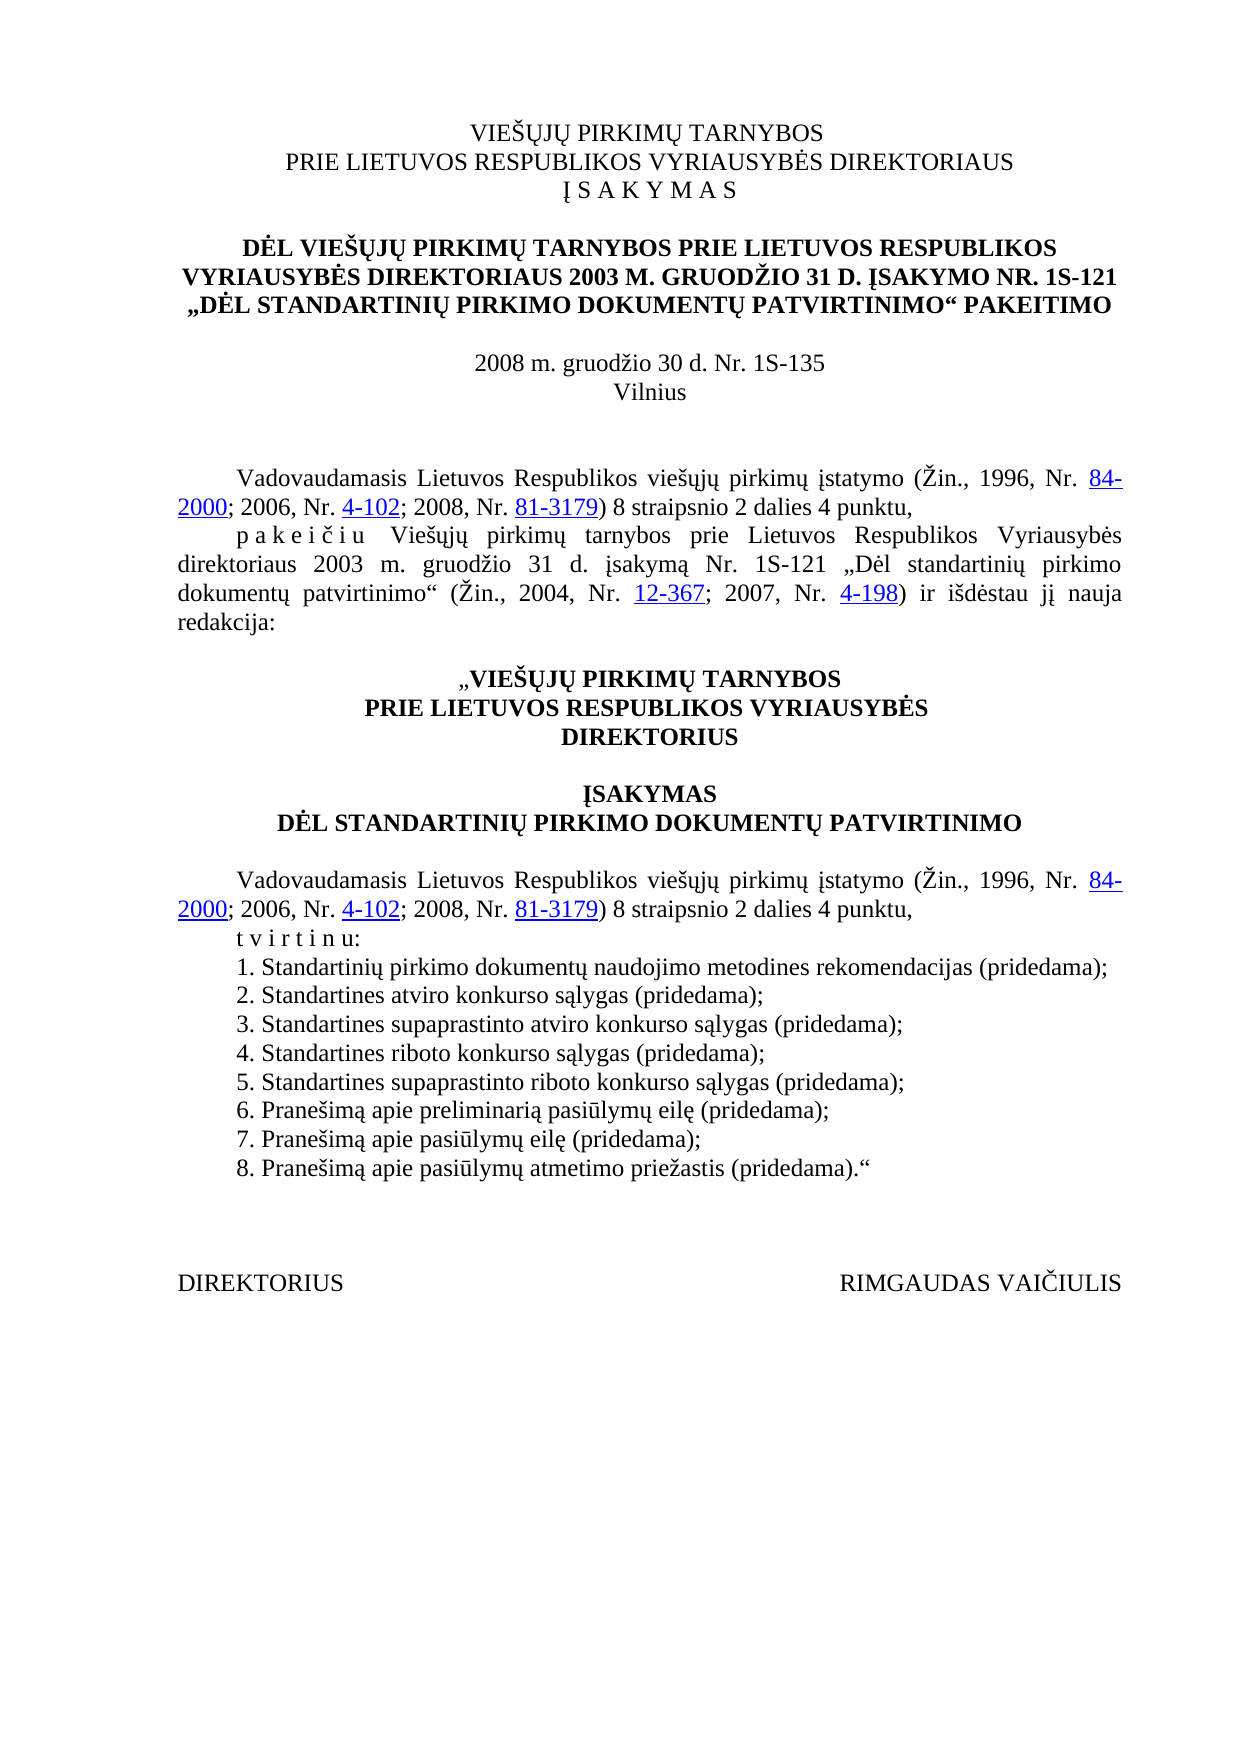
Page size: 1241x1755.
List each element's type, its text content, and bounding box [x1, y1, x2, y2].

text 6. Pranešimą apie preliminarią pasiūlymų eilę (pridedama); [177, 1096, 1122, 1124]
text DIREKTORIUS RIMGAUDAS VAIČIULIS [177, 1268, 1122, 1297]
text DIREKTORIUS [177, 722, 1122, 751]
text 2008 m. gruodžio 30 d. Nr. 1S-135 [177, 348, 1122, 377]
text Vilnius [177, 377, 1122, 406]
text tvirtinu: [177, 923, 1122, 952]
text Vadovaudamasis Lietuvos Respublikos viešųjų pirkimų įstatymo (Žin., 1996, Nr. 84-2000; 2006, Nr. 4-102; 2008, Nr. 81-3179) 8 straipsnio 2 dalies 4 punktu, [177, 463, 1122, 521]
text 3. Standartines supaprastinto atviro konkurso sąlygas (pridedama); [177, 1009, 1122, 1038]
text 2. Standartines atviro konkurso sąlygas (pridedama); [177, 981, 1122, 1009]
text PRIE LIETUVOS RESPUBLIKOS VYRIAUSYBĖS DIREKTORIAUS [177, 147, 1122, 176]
text 4. Standartines riboto konkurso sąlygas (pridedama); [177, 1038, 1122, 1067]
text 7. Pranešimą apie pasiūlymų eilę (pridedama); [177, 1124, 1122, 1153]
text „VIEŠŲJŲ PIRKIMŲ TARNYBOS [177, 664, 1122, 693]
text ĮSAKYMAS [177, 176, 1122, 204]
text VIEŠŲJŲ PIRKIMŲ TARNYBOS [177, 118, 1122, 147]
text ĮSAKYMAS [177, 779, 1122, 808]
text Vadovaudamasis Lietuvos Respublikos viešųjų pirkimų įstatymo (Žin., 1996, Nr. 84-2000; 2006, Nr. 4-102; 2008, Nr. 81-3179) 8 straipsnio 2 dalies 4 punktu, [177, 866, 1122, 923]
text 5. Standartines supaprastinto riboto konkurso sąlygas (pridedama); [177, 1067, 1122, 1096]
text pakeičiu Viešųjų pirkimų tarnybos prie Lietuvos Respublikos Vyriausybės direktoriaus 2003 m. gruodžio 31 d. įsakymą Nr. 1S-121 „Dėl standartinių pirkimo dokumentų patvirtinimo“ (Žin., 2004, Nr. 12-367; 2007, Nr. 4-198) ir išdėstau jį nauja redakcija: [177, 521, 1122, 636]
text DĖL VIEŠŲJŲ PIRKIMŲ TARNYBOS PRIE LIETUVOS RESPUBLIKOS VYRIAUSYBĖS DIREKTORIAUS 2003 M. GRUODŽIO 31 D. ĮSAKYMO NR. 1S-121 „DĖL STANDARTINIŲ PIRKIMO DOKUMENTŲ PATVIRTINIMO“ PAKEITIMO [177, 233, 1122, 319]
text DĖL STANDARTINIŲ PIRKIMO DOKUMENTŲ PATVIRTINIMO [177, 808, 1122, 837]
text 8. Pranešimą apie pasiūlymų atmetimo priežastis (pridedama).“ [177, 1153, 1122, 1182]
text PRIE LIETUVOS RESPUBLIKOS VYRIAUSYBĖS [177, 693, 1122, 722]
text 1. Standartinių pirkimo dokumentų naudojimo metodines rekomendacijas (pridedama); [177, 952, 1122, 981]
